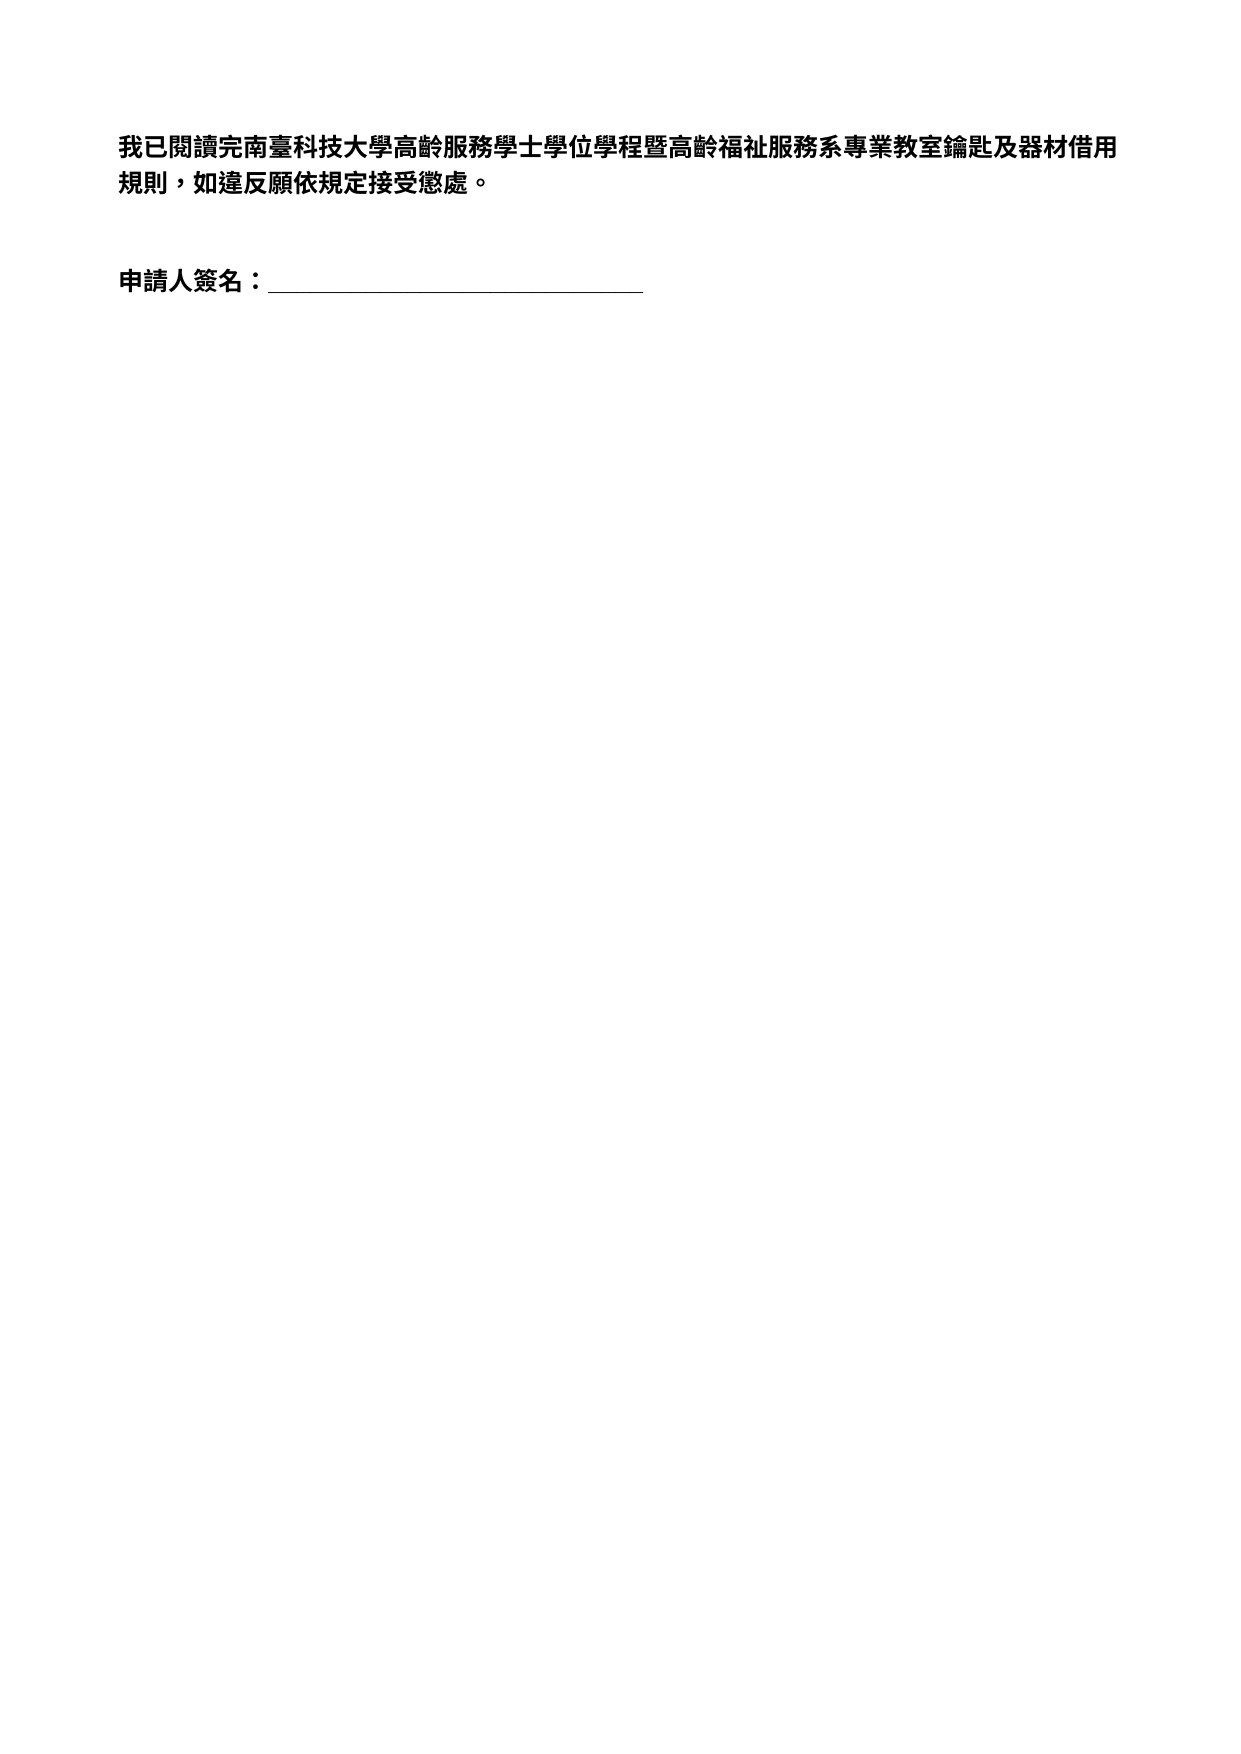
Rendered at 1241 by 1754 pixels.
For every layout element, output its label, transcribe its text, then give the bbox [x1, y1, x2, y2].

text 申請人簽名：___________________________ [118, 262, 1122, 298]
text 我已閱讀完南臺科技大學高齡服務學士學位學程暨高齡福祉服務系專業教室鑰匙及器材借用規則，如違反願依規定接受懲處。 [118, 127, 1122, 199]
